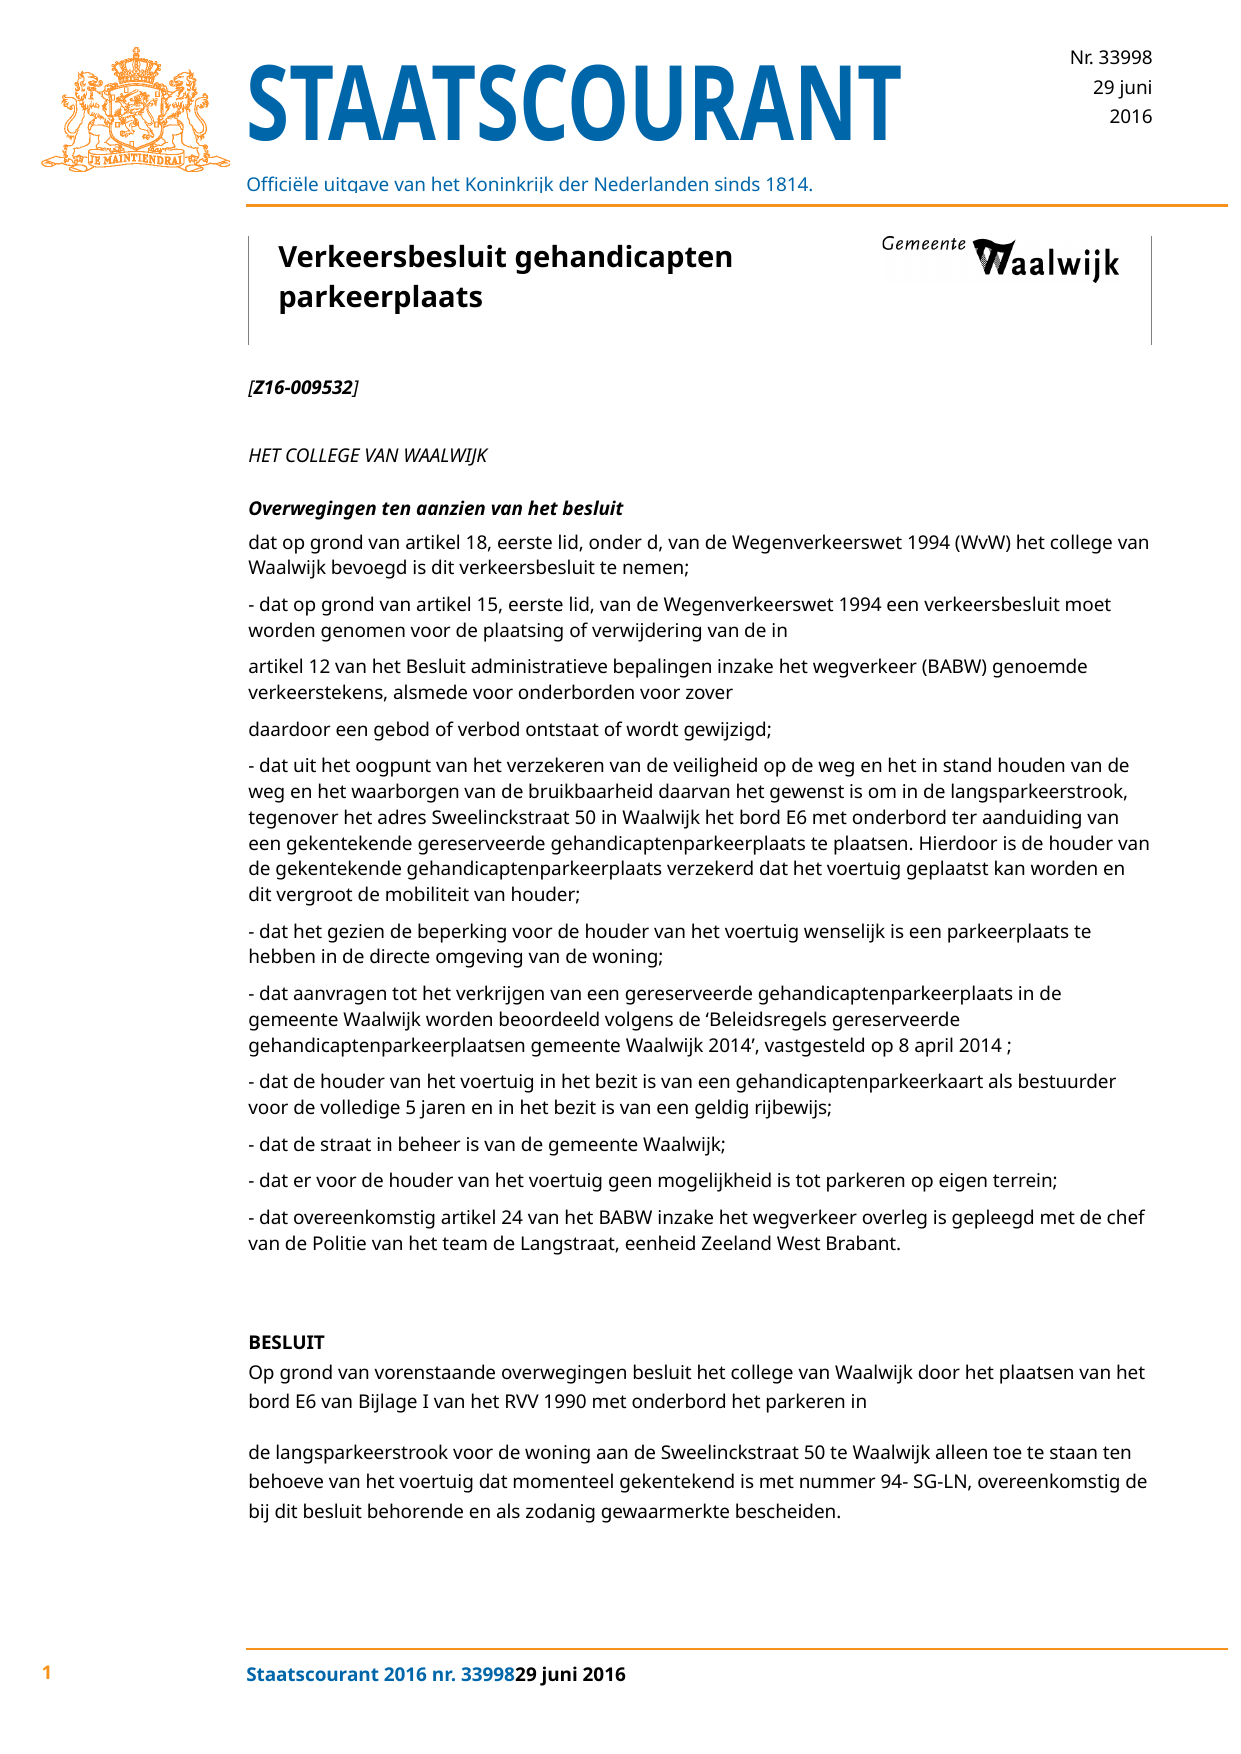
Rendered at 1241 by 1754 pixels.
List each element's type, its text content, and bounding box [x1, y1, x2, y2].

text HET COLLEGE VAN WAALWIJK [248, 442, 1152, 468]
text - dat overeenkomstig artikel 24 van het BABW inzake het wegverkeer overleg is gepleegd met de chef van de Politie van het team de Langstraat, eenheid Zeeland West Brabant. [248, 1204, 1152, 1256]
text dat op grond van artikel 18, eerste lid, onder d, van de Wegenverkeerswet 1994 (WvW) het college van Waalwijk bevoegd is dit verkeersbesluit te nemen; [248, 529, 1152, 580]
text - dat het gezien de beperking voor de houder van het voertuig wenselijk is een parkeerplaats te hebben in de directe omgeving van de woning; [248, 918, 1152, 969]
text - dat uit het oogpunt van het verzekeren van de veiligheid op de weg en het in stand houden van de weg en het waarborgen van de bruikbaarheid daarvan het gewenst is om in de langsparkeerstrook, tegenover het adres Sweelinckstraat 50 in Waalwijk het bord E6 met onderbord ter aanduiding van een gekentekende gereserveerde gehandicaptenparkeerplaats te plaatsen. Hierdoor is de houder van de gekentekende gehandicaptenparkeerplaats verzekerd dat het voertuig geplaatst kan worden en dit vergroot de mobiliteit van houder; [248, 753, 1152, 907]
text Overwegingen ten aanzien van het besluit [248, 495, 1152, 521]
text - dat op grond van artikel 15, eerste lid, van de Wegenverkeerswet 1994 een verkeersbesluit moet worden genomen voor de plaatsing of verwijdering van de in [248, 591, 1152, 643]
text - dat aanvragen tot het verkrijgen van een gereserveerde gehandicaptenparkeerplaats in de gemeente Waalwijk worden beoordeeld volgens de ‘Beleidsregels gereserveerde gehandicaptenparkeerplaatsen gemeente Waalwijk 2014’, vastgesteld op 8 april 2014 ; [248, 980, 1152, 1058]
table_header [850, 236, 1151, 345]
text BESLUIT [248, 1329, 1152, 1355]
picture [41, 47, 231, 172]
text [Z16-009532] [248, 374, 1152, 400]
text daardoor een gebod of verbod ontstaat of wordt gewijzigd; [248, 716, 1152, 742]
text de langsparkeerstrook voor de woning aan de Sweelinckstraat 50 te Waalwijk alleen toe te staan ten behoeve van het voertuig dat momenteel gekentekend is met nummer 94- SG-LN, overeenkomstig de bij dit besluit behorende en als zodanig gewaarmerkte bescheiden. [248, 1439, 1152, 1524]
text Op grond van vorenstaande overwegingen besluit het college van Waalwijk door het plaatsen van het bord E6 van Bijlage I van het RVV 1990 met onderbord het parkeren in [248, 1359, 1152, 1414]
text artikel 12 van het Besluit administratieve bepalingen inzake het wegverkeer (BABW) genoemde verkeerstekens, alsmede voor onderborden voor zover [248, 654, 1152, 705]
picture [882, 236, 1119, 283]
text - dat de houder van het voertuig in het bezit is van een gehandicaptenparkeerkaart als bestuurder voor de volledige 5 jaren en in het bezit is van een geldig rijbewijs; [248, 1068, 1152, 1120]
table_header Verkeersbesluit gehandicapten parkeerplaats [249, 236, 850, 345]
text - dat er voor de houder van het voertuig geen mogelijkheid is tot parkeren op eigen terrein; [248, 1168, 1152, 1193]
text - dat de straat in beheer is van de gemeente Waalwijk; [248, 1131, 1152, 1157]
